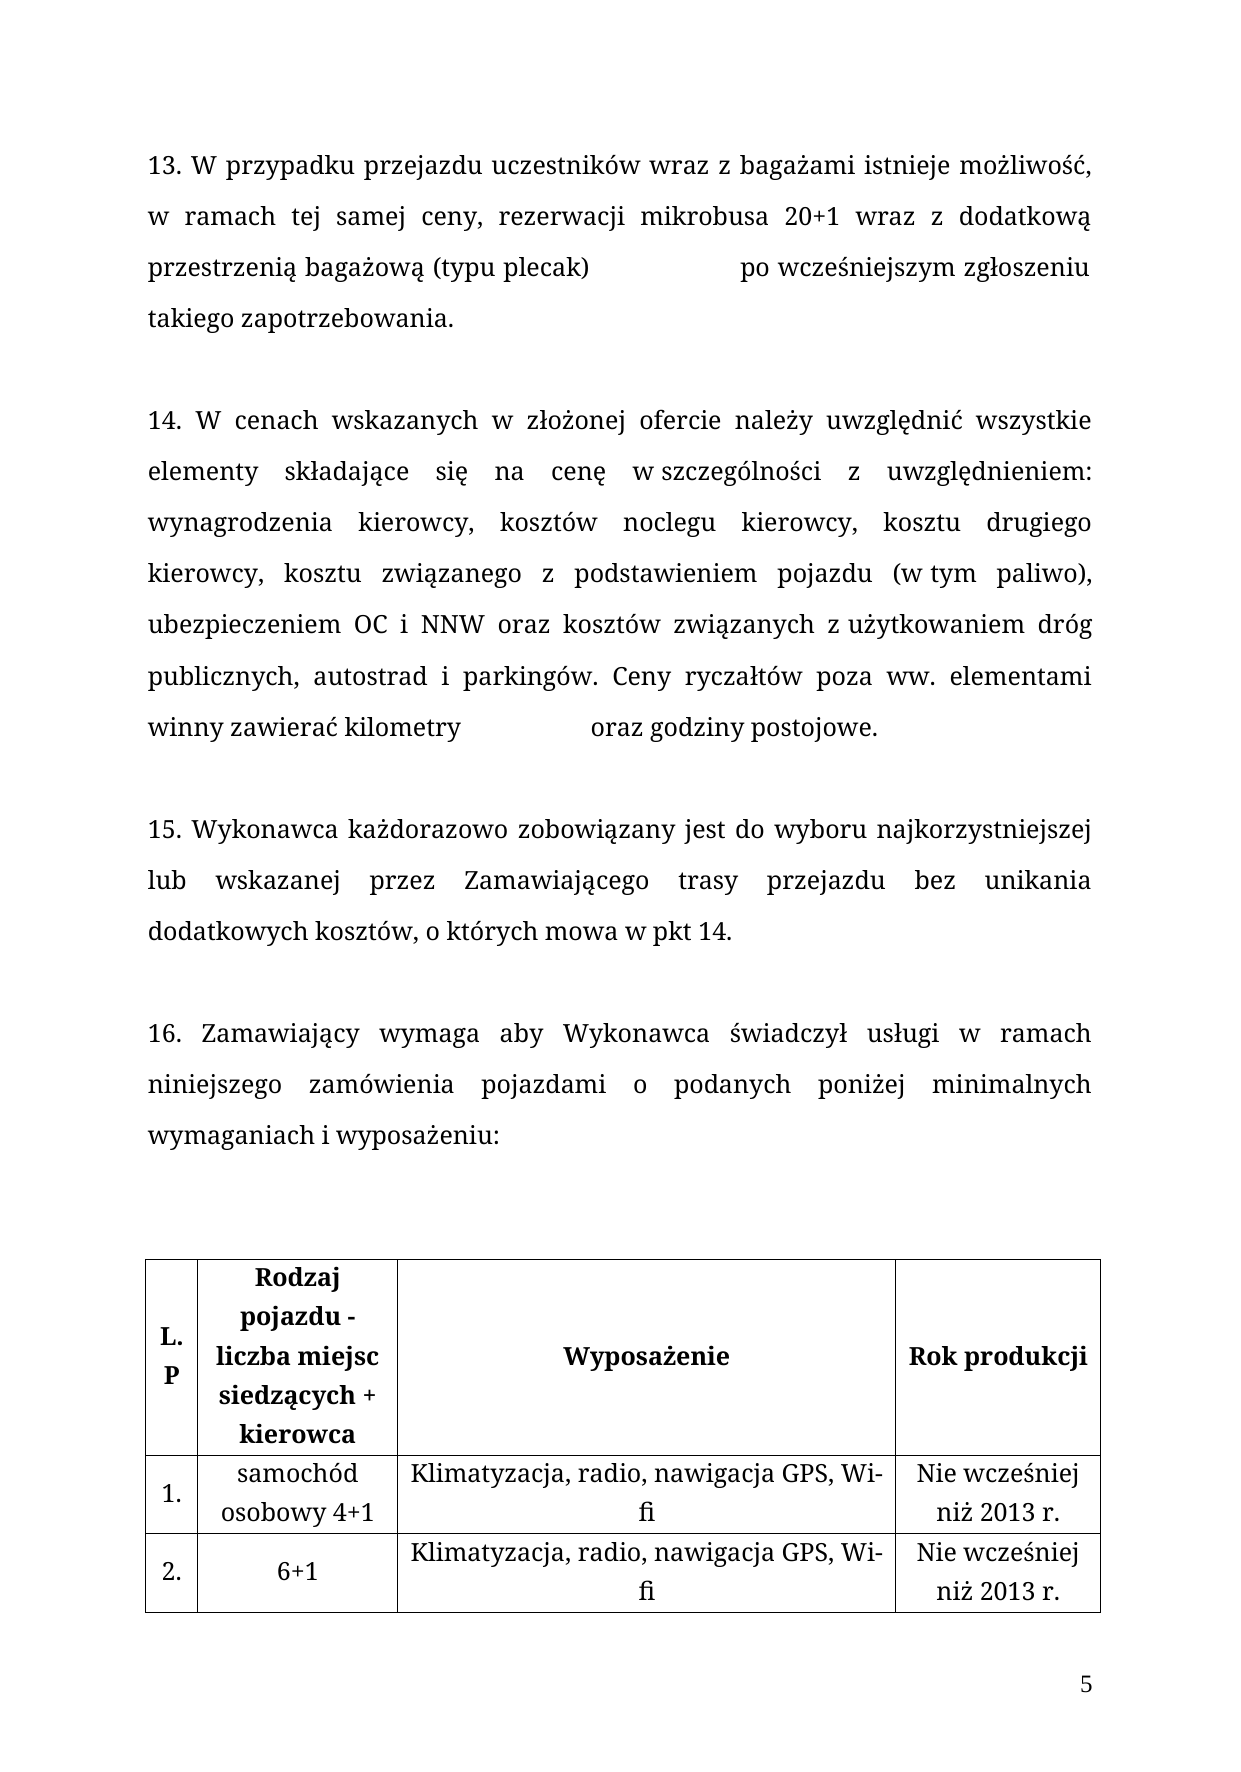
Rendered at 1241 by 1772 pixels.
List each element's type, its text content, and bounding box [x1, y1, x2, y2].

text 16. Zamawiający wymaga aby Wykonawca świadczył usługi w ramach niniejszego zamówienia pojazdami o podanych poniżej minimalnych wymaganiach i wyposażeniu: [148, 1015, 1092, 1152]
table_header L.P [146, 1260, 197, 1455]
text 14. W cenach wskazanych w złożonej ofercie należy uwzględnić wszystkie elementy składające się na cenę w szczególności z uwzględnieniem: wynagrodzenia kierowcy, kosztów noclegu kierowcy, kosztu drugiego kierowcy, kosztu związanego z podstawieniem pojazdu (w tym paliwo), ubezpieczeniem OC i NNW oraz kosztów związanych z użytkowaniem dróg publicznych, autostrad i parkingów. Ceny ryczałtów poza ww. elementami winny zawierać kilometry oraz godziny postojowe. [148, 403, 1092, 743]
table_header Wyposażenie [398, 1260, 895, 1455]
text 15. Wykonawca każdorazowo zobowiązany jest do wyboru najkorzystniejszej lub wskazanej przez Zamawiającego trasy przejazdu bez unikania dodatkowych kosztów, o których mowa w pkt 14. [148, 811, 1092, 947]
table_cell 2. [146, 1534, 197, 1612]
table_cell 1. [146, 1456, 197, 1533]
table_cell Klimatyzacja, radio, nawigacja GPS, Wi-fi [398, 1534, 895, 1612]
table_cell samochód osobowy 4+1 [198, 1456, 397, 1533]
table_cell Klimatyzacja, radio, nawigacja GPS, Wi-fi [398, 1456, 895, 1533]
table_cell 6+1 [198, 1534, 397, 1612]
table_cell Nie wcześniej niż 2013 r. [896, 1534, 1100, 1612]
text 13. W przypadku przejazdu uczestników wraz z bagażami istnieje możliwość, w ramach tej samej ceny, rezerwacji mikrobusa 20+1 wraz z dodatkową przestrzenią bagażową (typu plecak) po wcześniejszym zgłoszeniu takiego zapotrzebowania. [148, 148, 1092, 335]
table_header Rok produkcji [896, 1260, 1100, 1455]
table_header Rodzaj pojazdu -liczba miejsc siedzących + kierowca [198, 1260, 397, 1455]
table_cell Nie wcześniej niż 2013 r. [896, 1456, 1100, 1533]
